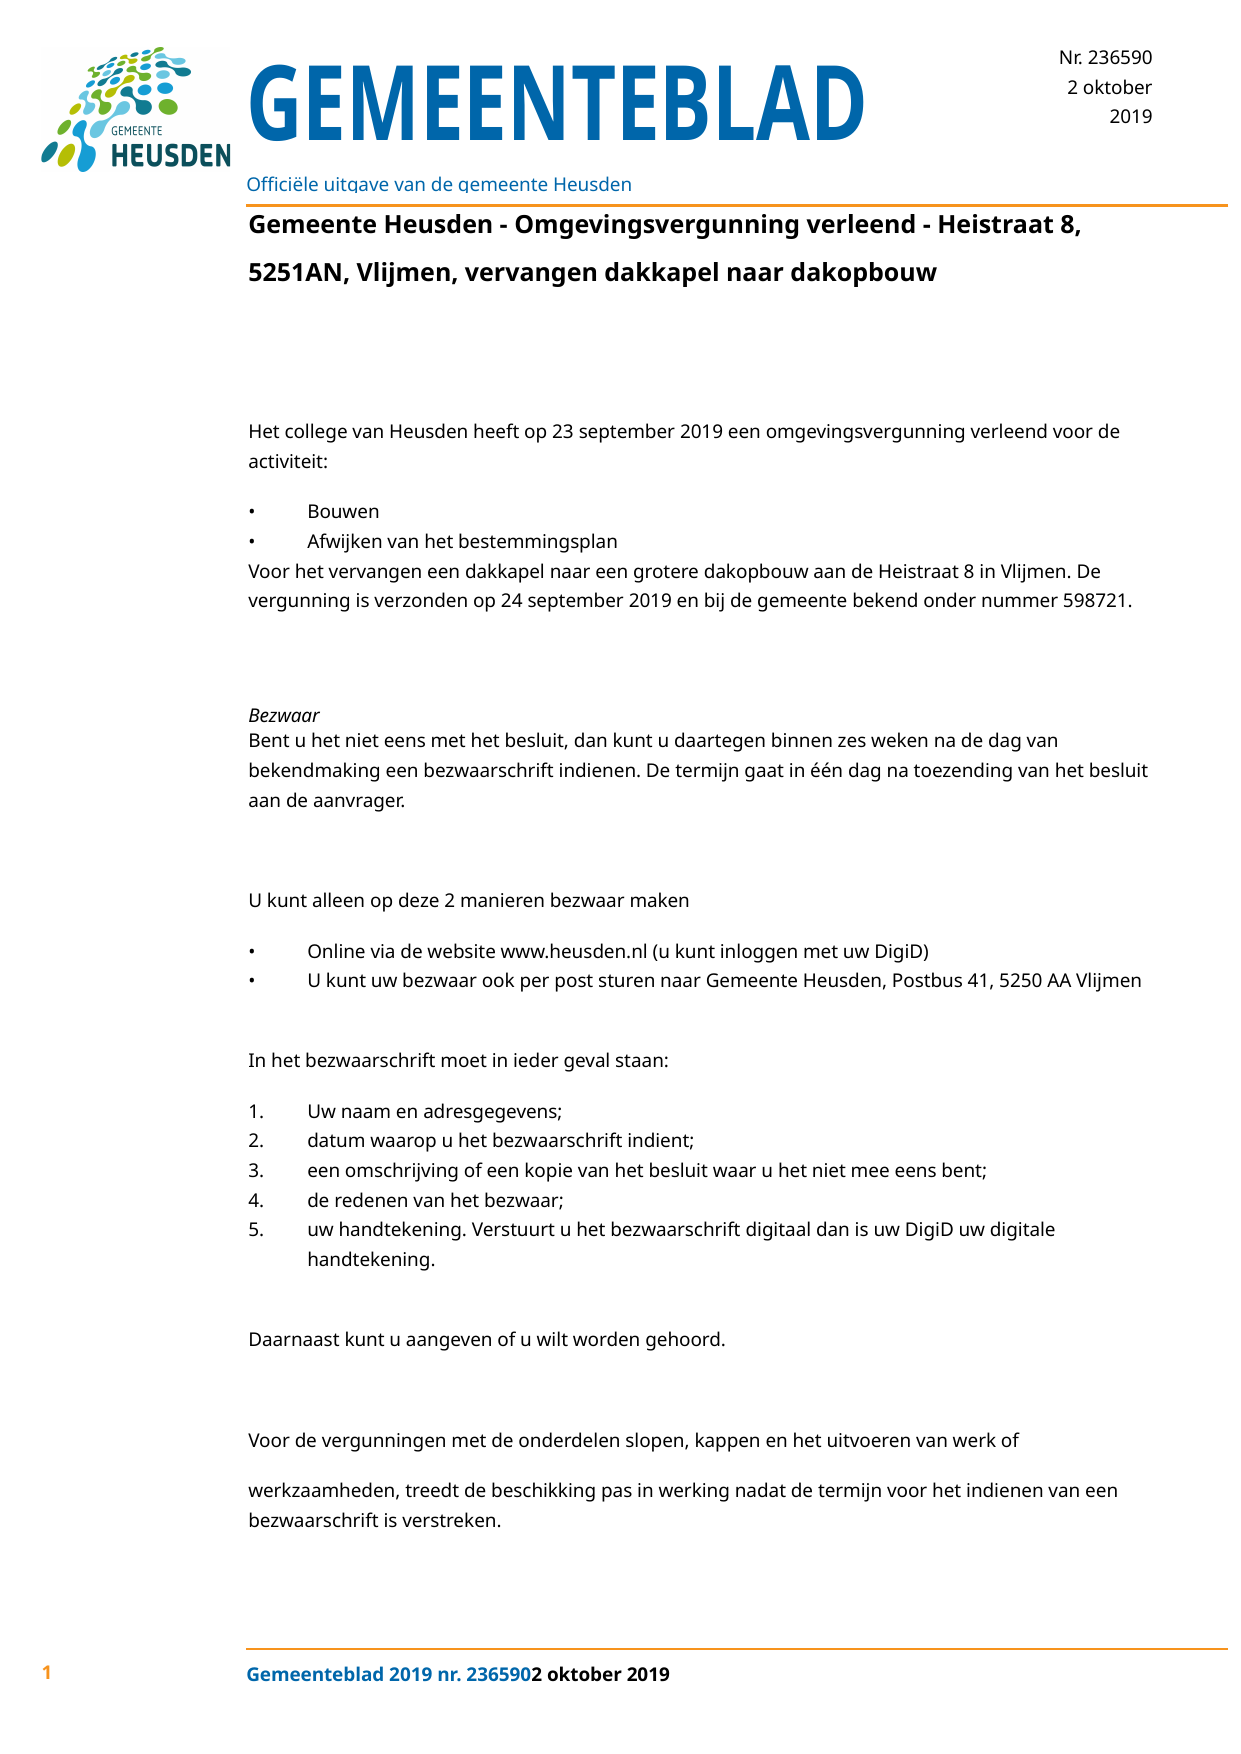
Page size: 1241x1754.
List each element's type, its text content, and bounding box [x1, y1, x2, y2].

text Gemeente Heusden - Omgevingsvergunning verleend - Heistraat 8, 5251AN, Vlijmen, vervangen dakkapel naar dakopbouw [248, 207, 1152, 288]
text werkzaamheden, treedt de beschikking pas in werking nadat de termijn voor het indienen van een bezwaarschrift is verstreken. [248, 1477, 1152, 1532]
list U kunt uw bezwaar ook per post sturen naar Gemeente Heusden, Postbus 41, 5250 AA Vlijmen [248, 968, 1152, 993]
list Online via de website www.heusden.nl (u kunt inloggen met uw DigiD) [248, 938, 1152, 964]
text Bent u het niet eens met het besluit, dan kunt u daartegen binnen zes weken na de dag van bekendmaking een bezwaarschrift indienen. De termijn gaat in één dag na toezending van het besluit aan de aanvrager. [248, 728, 1152, 812]
text U kunt alleen op deze 2 manieren bezwaar maken [248, 888, 1152, 913]
list Uw naam en adresgegevens; [248, 1098, 1152, 1124]
picture [41, 47, 231, 172]
text Het college van Heusden heeft op 23 september 2019 een omgevingsvergunning verleend voor de activiteit: [248, 419, 1152, 474]
text Daarnaast kunt u aangeven of u wilt worden gehoord. [248, 1326, 1152, 1352]
list uw handtekening. Verstuurt u het bezwaarschrift digitaal dan is uw DigiD uw digitale handtekening. [248, 1216, 1152, 1272]
list Afwijken van het bestemmingsplan [248, 528, 1152, 554]
list Bouwen [248, 499, 1152, 524]
text Voor het vervangen een dakkapel naar een grotere dakopbouw aan de Heistraat 8 in Vlijmen. De vergunning is verzonden op 24 september 2019 en bij de gemeente bekend onder nummer 598721. [248, 558, 1152, 613]
list de redenen van het bezwaar; [248, 1187, 1152, 1212]
text Voor de vergunningen met de onderdelen slopen, kappen en het uitvoeren van werk of [248, 1427, 1152, 1452]
text Bezwaar [248, 702, 1152, 728]
text In het bezwaarschrift moet in ieder geval staan: [248, 1048, 1152, 1073]
list datum waarop u het bezwaarschrift indient; [248, 1128, 1152, 1153]
list een omschrijving of een kopie van het besluit waar u het niet mee eens bent; [248, 1157, 1152, 1183]
